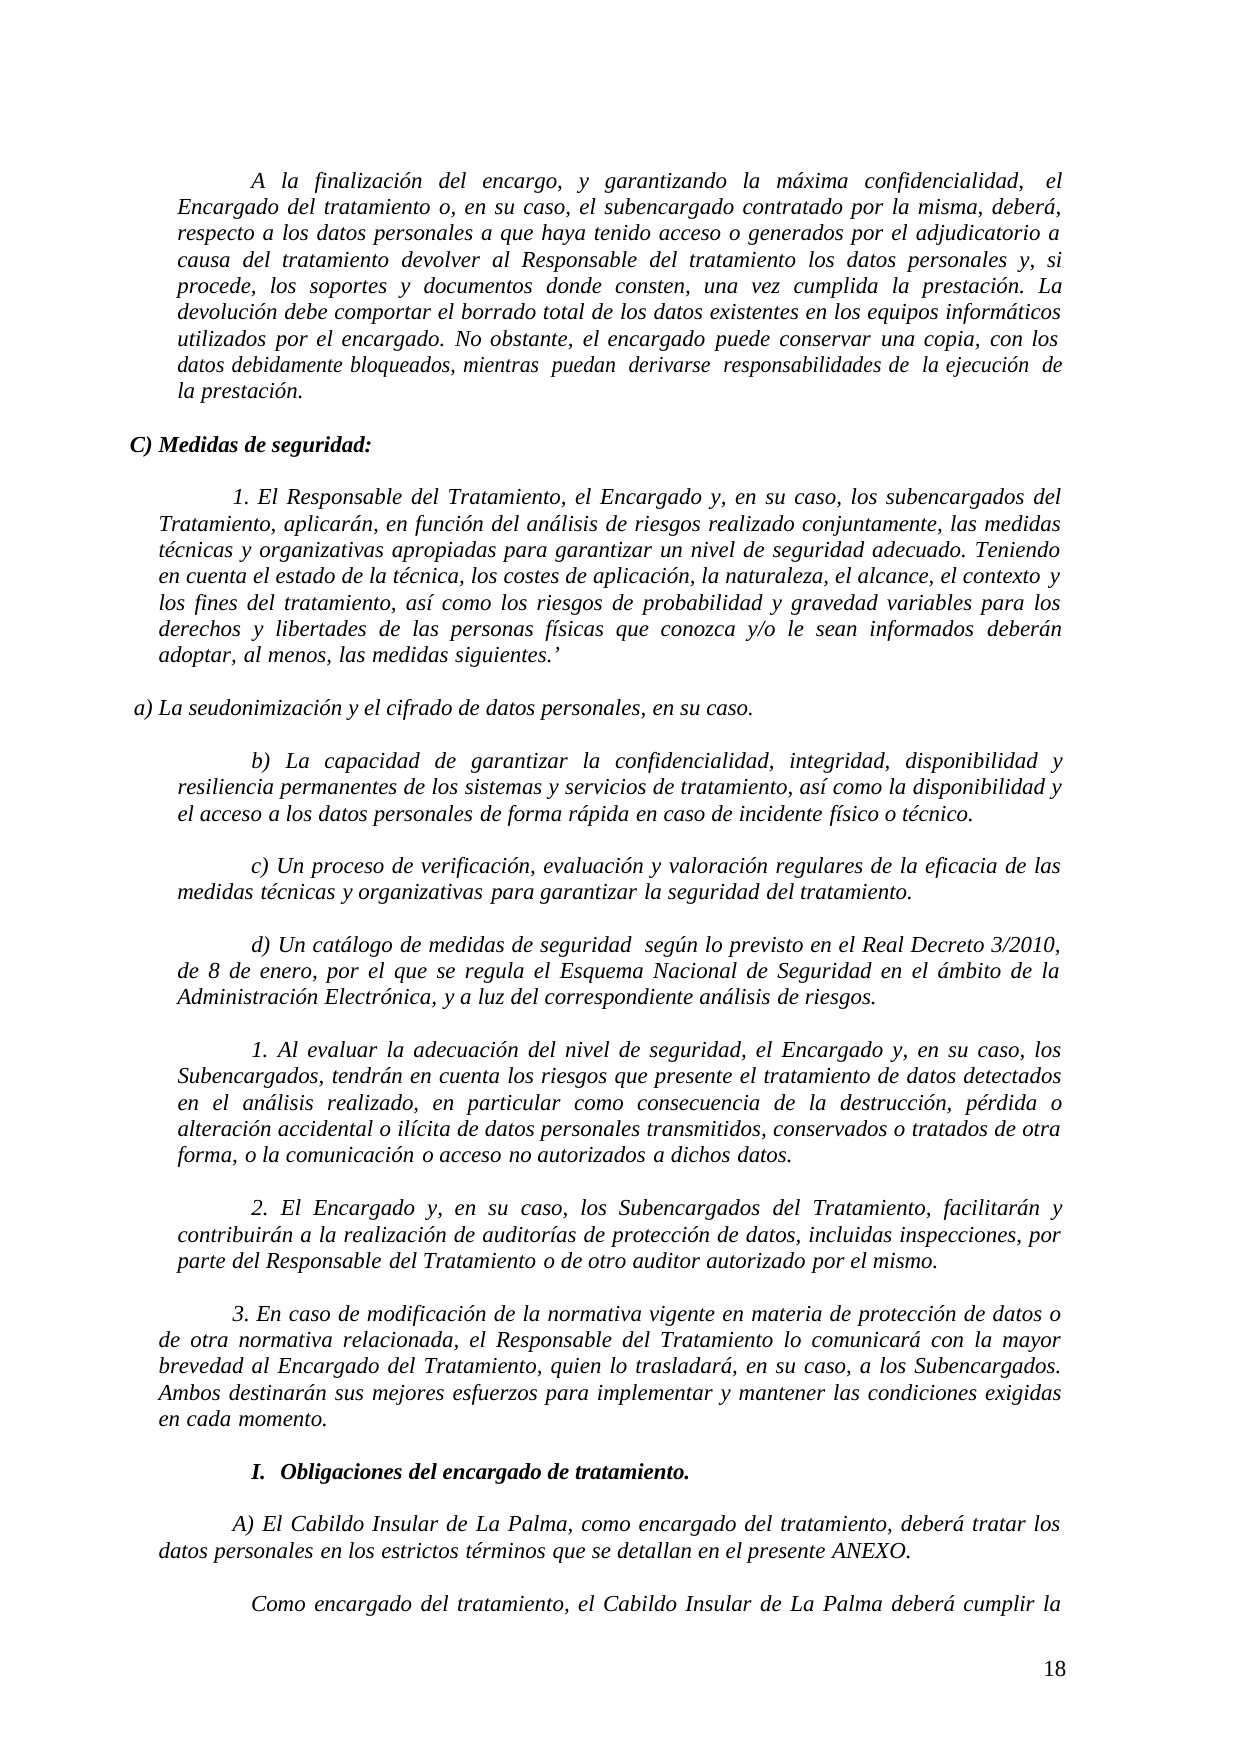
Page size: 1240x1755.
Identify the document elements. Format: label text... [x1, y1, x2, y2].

text Como encargado del tratamiento, el Cabildo Insular de La Palma deberá cumplir la [177, 1589, 1062, 1616]
list Un proceso de verificación, evaluación y valoración regulares de la eficacia de las medidas técnicas y organizativas para garantizar la seguridad del tratamiento. [177, 853, 1062, 904]
list La seudonimización y el cifrado de datos personales, en su caso. [133, 694, 1187, 720]
subtitle Medidas de seguridad: [129, 431, 1187, 457]
list La capacidad de garantizar la confidencialidad, integridad, disponibilidad y resiliencia permanentes de los sistemas y servicios de tratamiento, así como la disponibilidad y el acceso a los datos personales de forma rápida en caso de incidente físico o técnico. [177, 747, 1063, 826]
list El Responsable del Tratamiento, el Encargado y, en su caso, los subencargados del Tratamiento, aplicarán, en función del análisis de riesgos realizado conjuntamente, las medidas técnicas y organizativas apropiadas para garantizar un nivel de seguridad adecuado. Teniendo en cuenta el estado de la técnica, los costes de aplicación, la naturaleza, el alcance, el contexto y los fines del tratamiento, así como los riesgos de probabilidad y gravedad variables para los derechos y libertades de las personas físicas que conozca y/o le sean informados deberán adoptar, al menos, las medidas siguientes.’ [158, 483, 1062, 668]
list El Cabildo Insular de La Palma, como encargado del tratamiento, deberá tratar los datos personales en los estrictos términos que se detallan en el presente ANEXO. [158, 1511, 1062, 1563]
list En caso de modificación de la normativa vigente en materia de protección de datos o de otra normativa relacionada, el Responsable del Tratamiento lo comunicará con la mayor brevedad al Encargado del Tratamiento, quien lo trasladará, en su caso, a los Subencargados. Ambos destinarán sus mejores esfuerzos para implementar y mantener las condiciones exigidas en cada momento. [158, 1300, 1063, 1432]
text datos debidamente bloqueados, mientras puedan derivarse responsabilidades de la ejecución de la prestación. [177, 351, 1062, 404]
text A la finalización del encargo, y garantizando la máxima confidencialidad, el Encargado del tratamiento o, en su caso, el subencargado contratado por la misma, deberá, respecto a los datos personales a que haya tenido acceso o generados por el adjudicatorio a causa del tratamiento devolver al Responsable del tratamiento los datos personales y, si procede, los soportes y documentos donde consten, una vez cumplida la prestación. La devolución debe comportar el borrado total de los datos existentes en los equipos informáticos utilizados por el encargado. No obstante, el encargado puede conservar una copia, con los [177, 167, 1062, 351]
list Al evaluar la adecuación del nivel de seguridad, el Encargado y, en su caso, los Subencargados, tendrán en cuenta los riesgos que presente el tratamiento de datos detectados en el análisis realizado, en particular como consecuencia de la destrucción, pérdida o alteración accidental o ilícita de datos personales transmitidos, conservados o tratados de otra forma, o la comunicación o acceso no autorizados a dichos datos. [177, 1036, 1062, 1168]
list El Encargado y, en su caso, los Subencargados del Tratamiento, facilitarán y contribuirán a la realización de auditorías de protección de datos, incluidas inspecciones, por parte del Responsable del Tratamiento o de otro auditor autorizado por el mismo. [177, 1194, 1062, 1273]
subtitle Obligaciones del encargado de tratamiento. [251, 1458, 1187, 1485]
list Un catálogo de medidas de seguridad según lo previsto en el Real Decreto 3/2010, de 8 de enero, por el que se regula el Esquema Nacional de Seguridad en el ámbito de la Administración Electrónica, y a luz del correspondiente análisis de riesgos. [177, 931, 1062, 1010]
